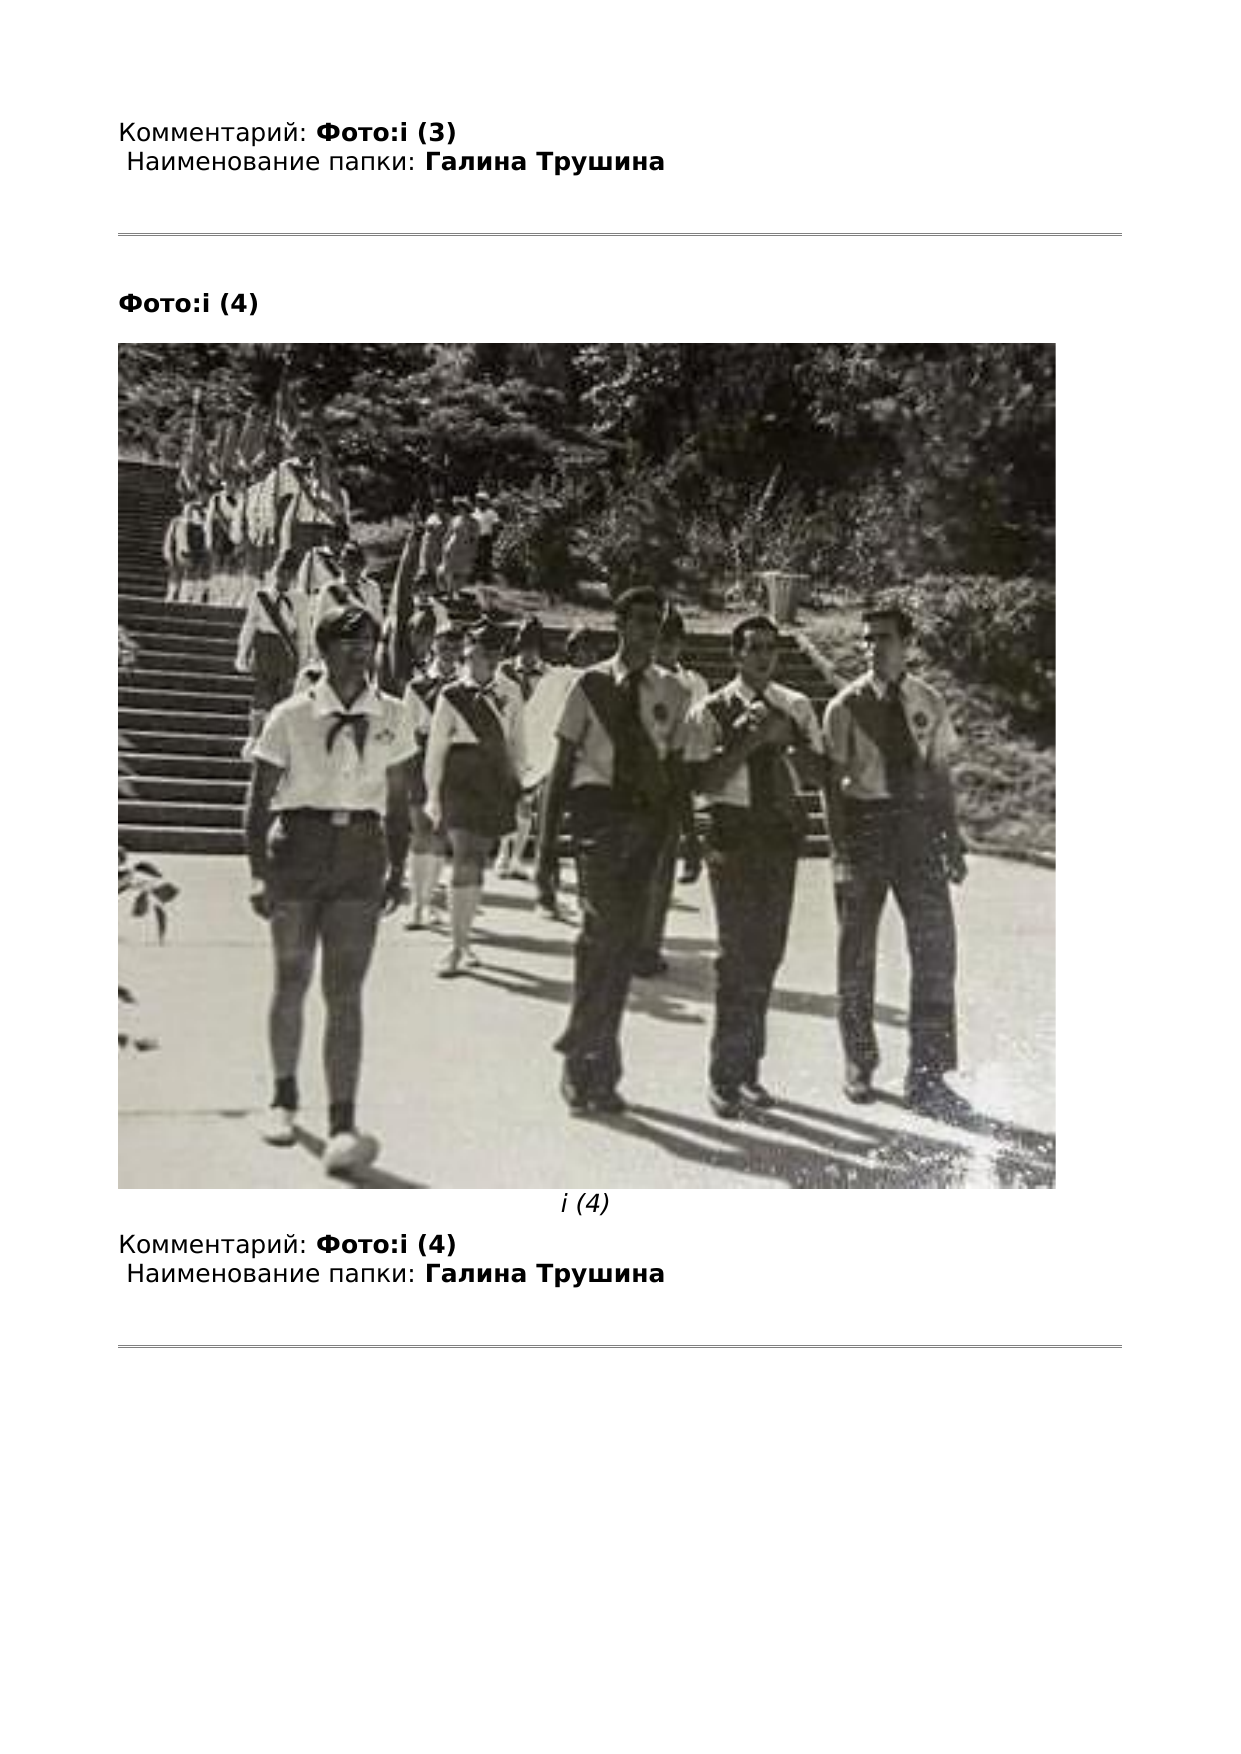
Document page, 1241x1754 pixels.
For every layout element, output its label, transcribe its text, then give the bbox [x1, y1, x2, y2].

picture [118, 343, 1056, 1189]
subtitle Фото:i (4) [118, 289, 1122, 319]
text i (4) [118, 1189, 1056, 1218]
text Комментарий: Фото:i (4) Наименование папки: Галина Трушина [118, 1230, 1122, 1318]
text Комментарий: Фото:i (3) Наименование папки: Галина Трушина [118, 118, 1122, 206]
